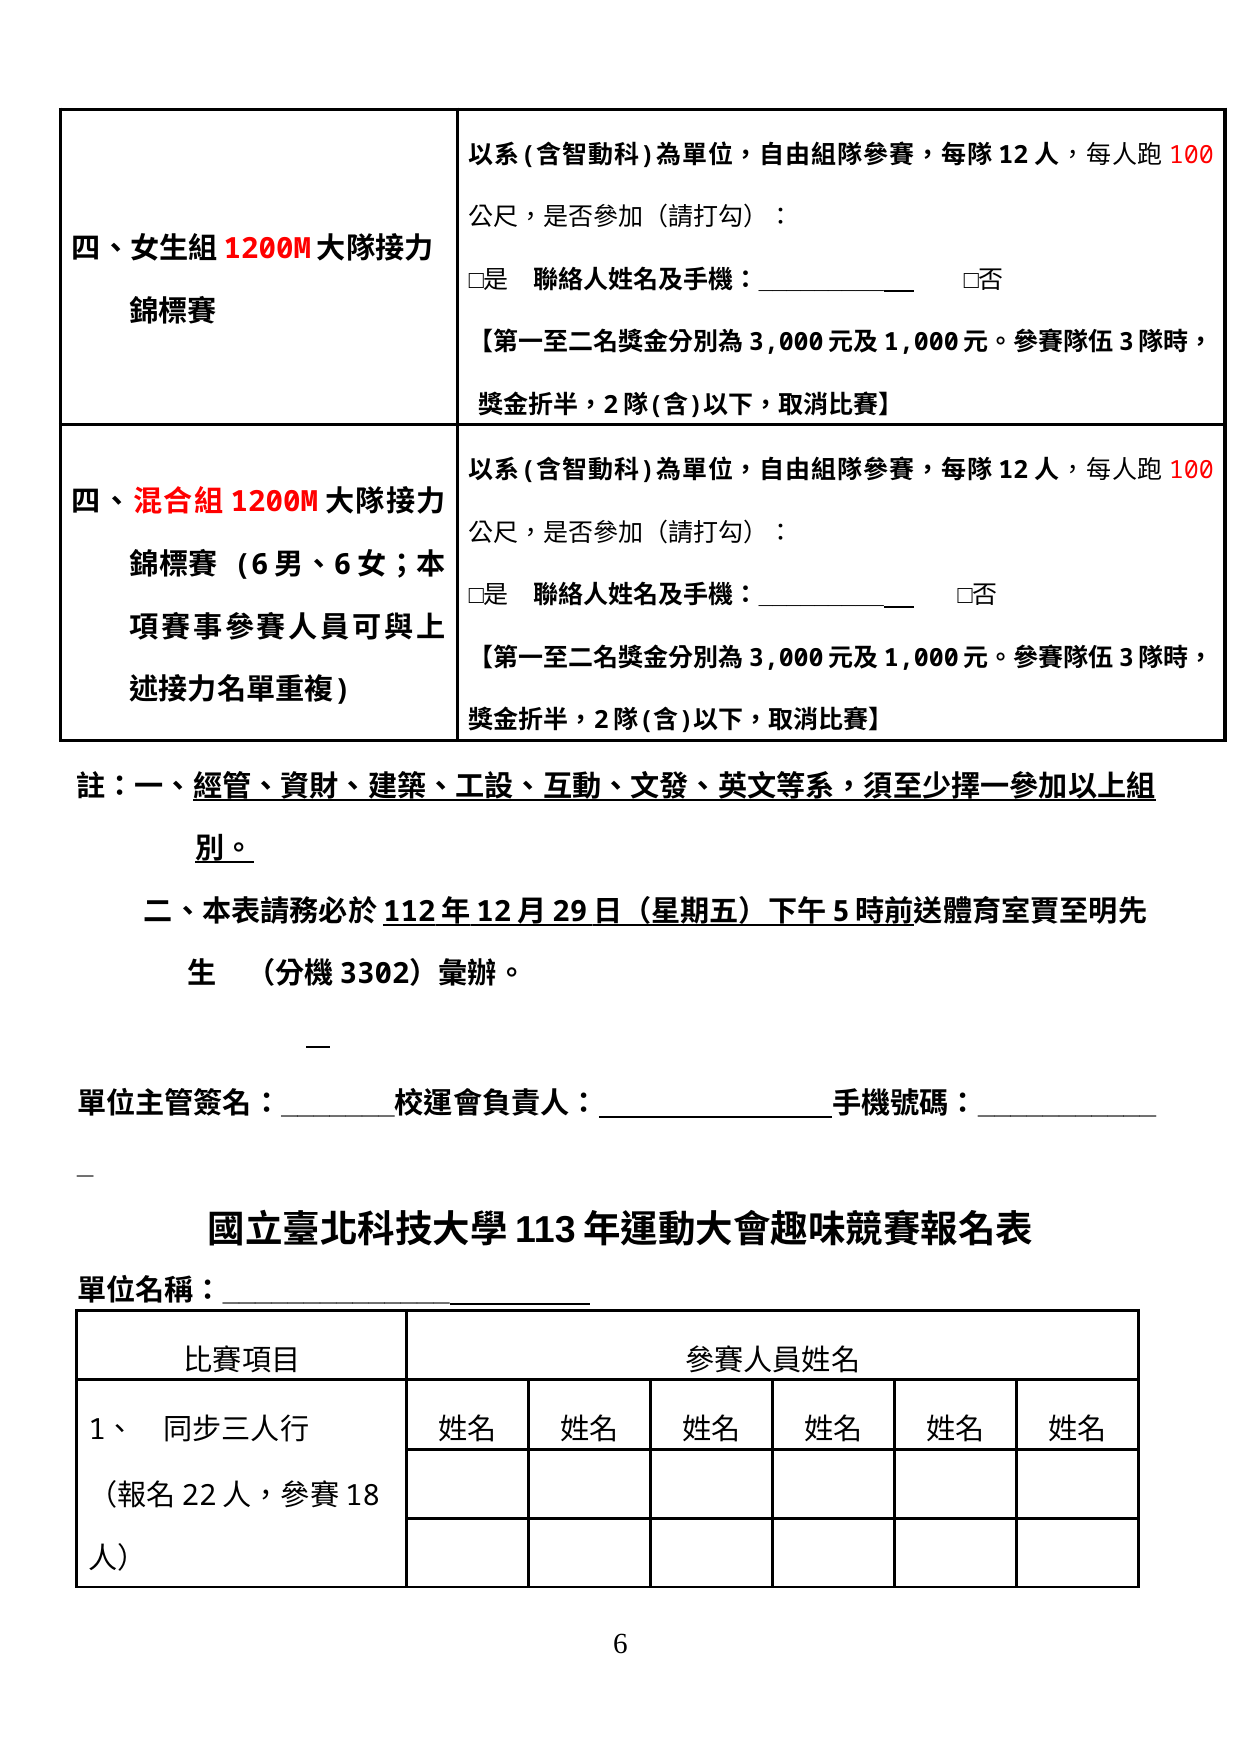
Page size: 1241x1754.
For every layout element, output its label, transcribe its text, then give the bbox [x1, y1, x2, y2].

text 單位主管簽名：_______校運會負責人： 手機號碼：____________ [77, 1059, 1163, 1184]
table_cell 姓名 [1018, 1381, 1137, 1448]
table_header 比賽項目 [78, 1312, 405, 1378]
table_cell [530, 1520, 649, 1586]
table_cell [530, 1451, 649, 1517]
table_cell [896, 1451, 1015, 1517]
table_header 參賽人員姓名 [408, 1312, 1137, 1378]
text 註：一、經管、資財、建築、工設、互動、文發、英文等系，須至少擇一參加以上組別。 [76, 742, 1163, 867]
table_cell 四、混合組1200M大隊接力 錦標賽 (6男、6女；本項賽事參賽人員可與上述接力名單重複) [62, 426, 456, 739]
table_cell [1018, 1520, 1137, 1586]
table_cell 同步三人行 （報名22人，參賽18人） [78, 1381, 405, 1586]
table_cell 姓名 [896, 1381, 1015, 1448]
table_cell 以系(含智動科)為單位，自由組隊參賽，每隊12人，每人跑100公尺，是否參加（請打勾）： □是 聯絡人姓名及手機：_________ □否 【第一至二名獎金分別為3,000元及1,000元。參賽隊伍3隊時，獎金折半，2隊(含)以下，取消比賽】 [459, 426, 1223, 739]
table_cell [408, 1451, 527, 1517]
table_cell 姓名 [774, 1381, 893, 1448]
table_cell 姓名 [530, 1381, 649, 1448]
table_cell [774, 1520, 893, 1586]
table_cell [652, 1520, 771, 1586]
table_cell 以系(含智動科)為單位，自由組隊參賽，每隊12人，每人跑100公尺，是否參加（請打勾）： □是 聯絡人姓名及手機：_________ □否 【第一至二名獎金分別為3,000元及1,000元。參賽隊伍3隊時，獎金折半，2隊(含)以下，取消比賽】 [459, 111, 1223, 423]
table_cell 姓名 [652, 1381, 771, 1448]
table_cell 姓名 [408, 1381, 527, 1448]
table_cell 四、女生組1200M大隊接力 錦標賽 [62, 111, 456, 423]
table_cell [408, 1520, 527, 1586]
table_cell [652, 1451, 771, 1517]
table_cell [774, 1451, 893, 1517]
text 二、本表請務必於112年12月29日（星期五）下午5時前送體育室賈至明先生 （分機3302）彙辦。 [74, 867, 1163, 992]
text 國立臺北科技大學113年運動大會趣味競賽報名表 [77, 1184, 1163, 1246]
table_cell [1018, 1451, 1137, 1517]
text 單位名稱：______________ [77, 1246, 1163, 1309]
table_cell [896, 1520, 1015, 1586]
